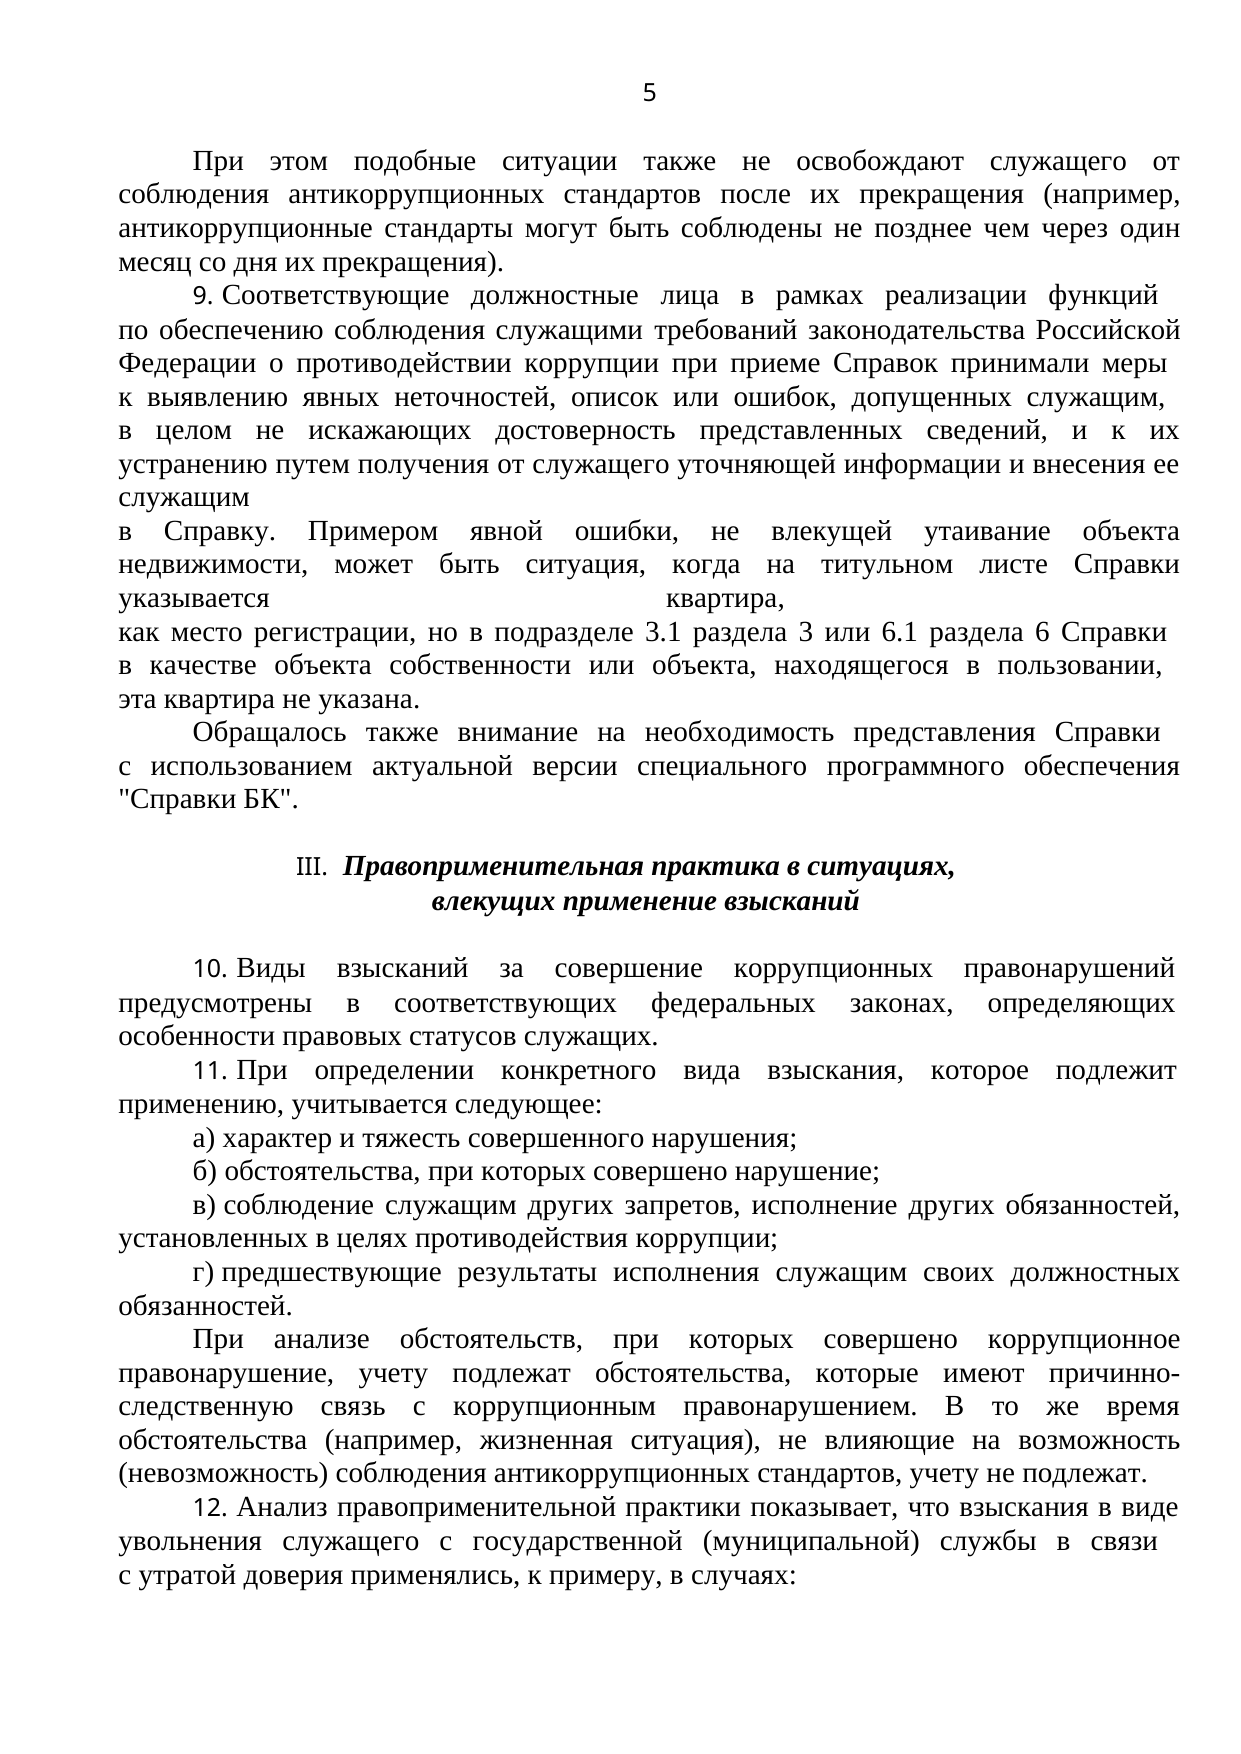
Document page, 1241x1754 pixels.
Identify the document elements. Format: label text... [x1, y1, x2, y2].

text б) обстоятельства, при которых совершено нарушение; [118, 1153, 1181, 1187]
list При определении конкретного вида взыскания, которое подлежит применению, учитывается следующее: [118, 1052, 1178, 1120]
text в) соблюдение служащим других запретов, исполнение других обязанностей, установленных в целях противодействия коррупции; [118, 1187, 1181, 1254]
text При этом подобные ситуации также не освобождают служащего от соблюдения антикоррупционных стандартов после их прекращения (например, антикоррупционные стандарты могут быть соблюдены не позднее чем через один месяц со дня их прекращения). [118, 143, 1181, 277]
text Обращалось также внимание на необходимость представления Справки с использованием актуальной версии специального программного обеспечения "Справки БК". [118, 714, 1181, 815]
text При анализе обстоятельств, при которых совершено коррупционное правонарушение, учету подлежат обстоятельства, которые имеют причинно-следственную связь с коррупционным правонарушением. В то же время обстоятельства (например, жизненная ситуация), не влияющие на возможность (невозможность) соблюдения антикоррупционных стандартов, учету не подлежат. [118, 1321, 1181, 1489]
list Анализ правоприменительной практики показывает, что взыскания в виде увольнения служащего с государственной (муниципальной) службы в связи с утратой доверия применялись, к примеру, в случаях: [118, 1489, 1179, 1591]
list Виды взысканий за совершение коррупционных правонарушений предусмотрены в соответствующих федеральных законах, определяющих особенности правовых статусов служащих. [118, 950, 1176, 1052]
text а) характер и тяжесть совершенного нарушения; [118, 1120, 1181, 1153]
list Соответствующие должностные лица в рамках реализации функций по обеспечению соблюдения служащими требований законодательства Российской Федерации о противодействии коррупции при приеме Справок принимали меры к выявлению явных неточностей, описок или ошибок, допущенных служащим, в целом не искажающих достоверность представленных сведений, и к их устранению путем получения от служащего уточняющей информации и внесения ее служащим в Справку. Примером явной ошибки, не влекущей утаивание объекта недвижимости, может быть ситуация, когда на титульном листе Справки указывается квартира, как место регистрации, но в подразделе 3.1 раздела 3 или 6.1 раздела 6 Справки в качестве объекта собственности или объекта, находящегося в пользовании, эта квартира не указана. [118, 277, 1181, 714]
list Правоприменительная практика в ситуациях, влекущих применение взысканий [118, 848, 1176, 917]
text г) предшествующие результаты исполнения служащим своих должностных обязанностей. [118, 1254, 1181, 1321]
